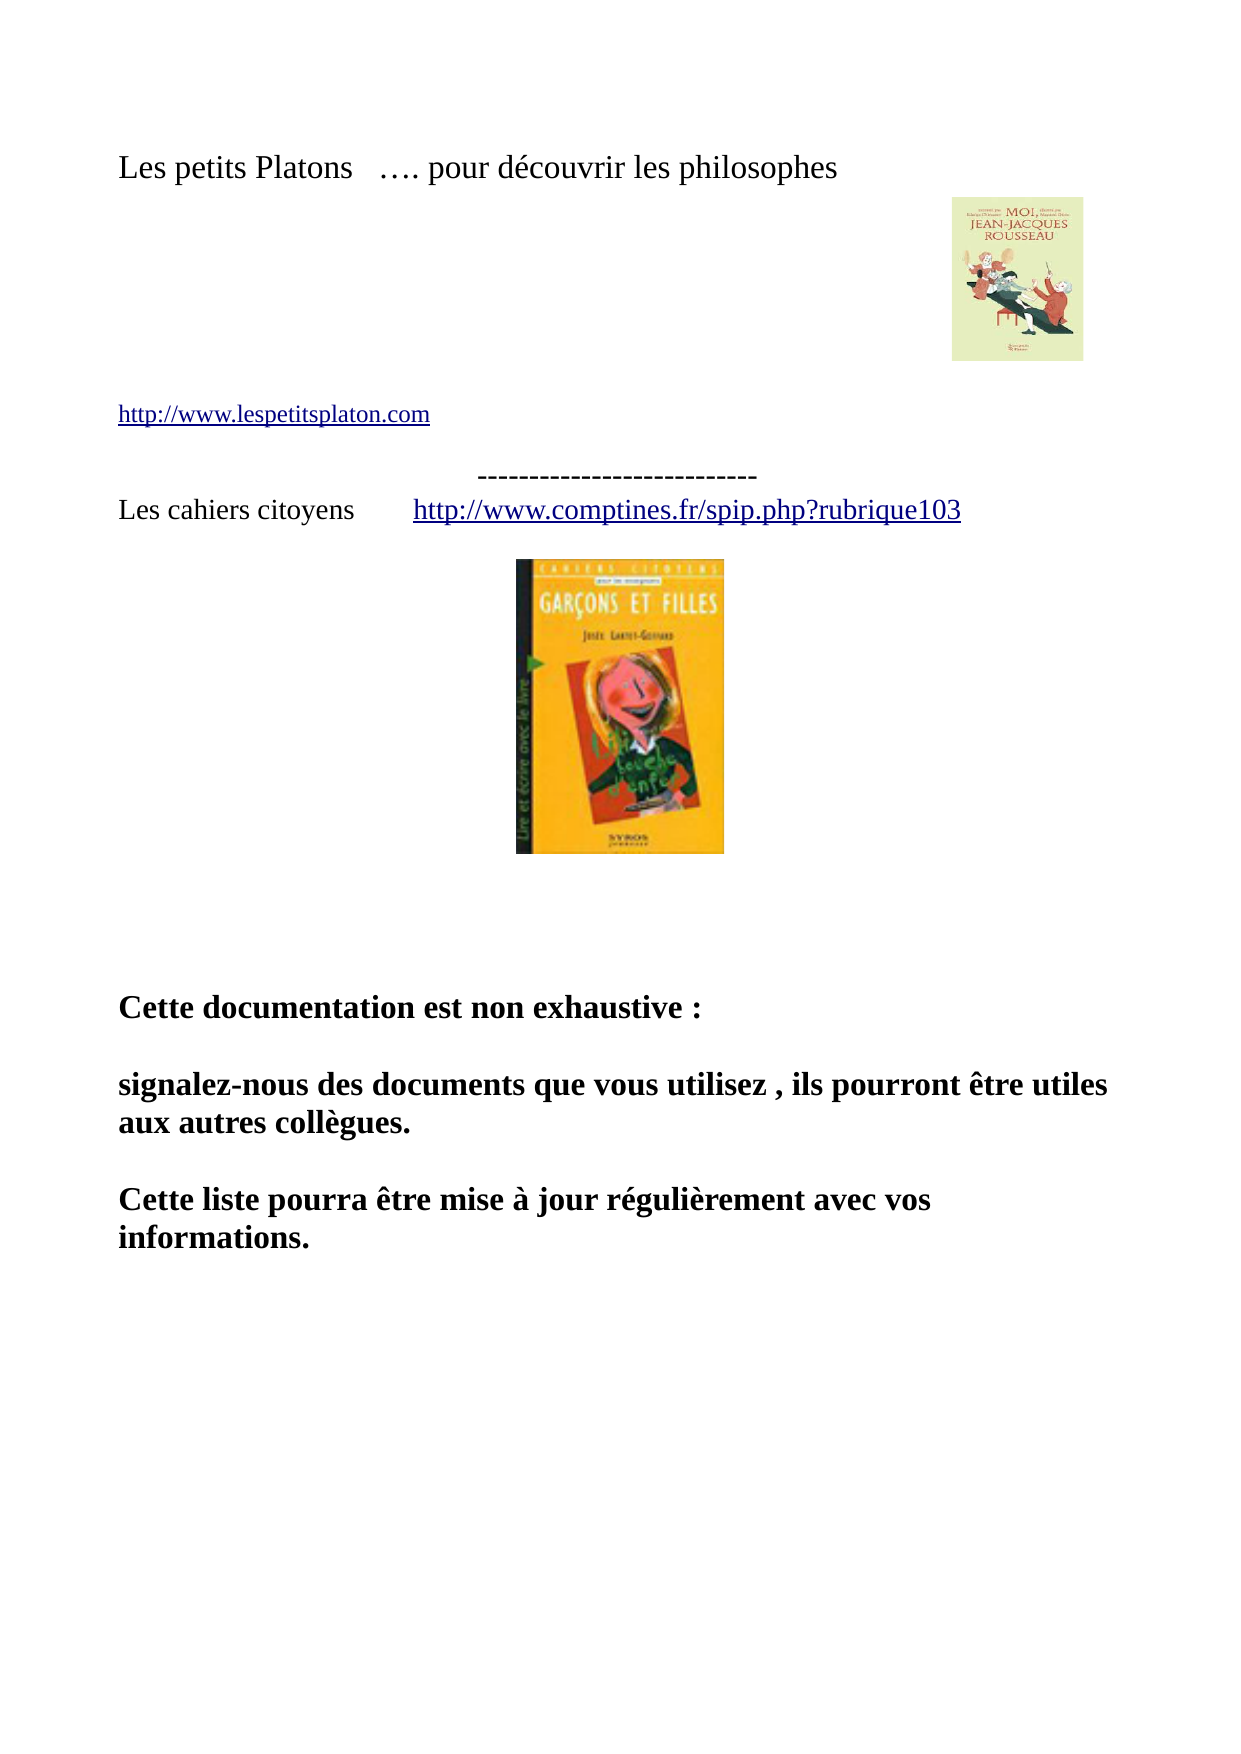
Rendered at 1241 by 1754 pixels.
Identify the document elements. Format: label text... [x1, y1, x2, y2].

text Les cahiers citoyens http://www.comptines.fr/spip.php?rubrique103 [118, 492, 1116, 526]
text signalez-nous des documents que vous utilisez , ils pourront être utiles aux autres collègues. [118, 1064, 1116, 1141]
text Les petits Platons …. pour découvrir les philosophes [118, 147, 1116, 185]
text Cette liste pourra être mise à jour régulièrement avec vos informations. [118, 1179, 1116, 1256]
picture [951, 197, 1084, 361]
picture [516, 559, 725, 854]
text --------------------------- [118, 457, 1116, 492]
text Cette documentation est non exhaustive : [118, 987, 1116, 1026]
text http://www.lespetitsplaton.com [118, 399, 1116, 428]
